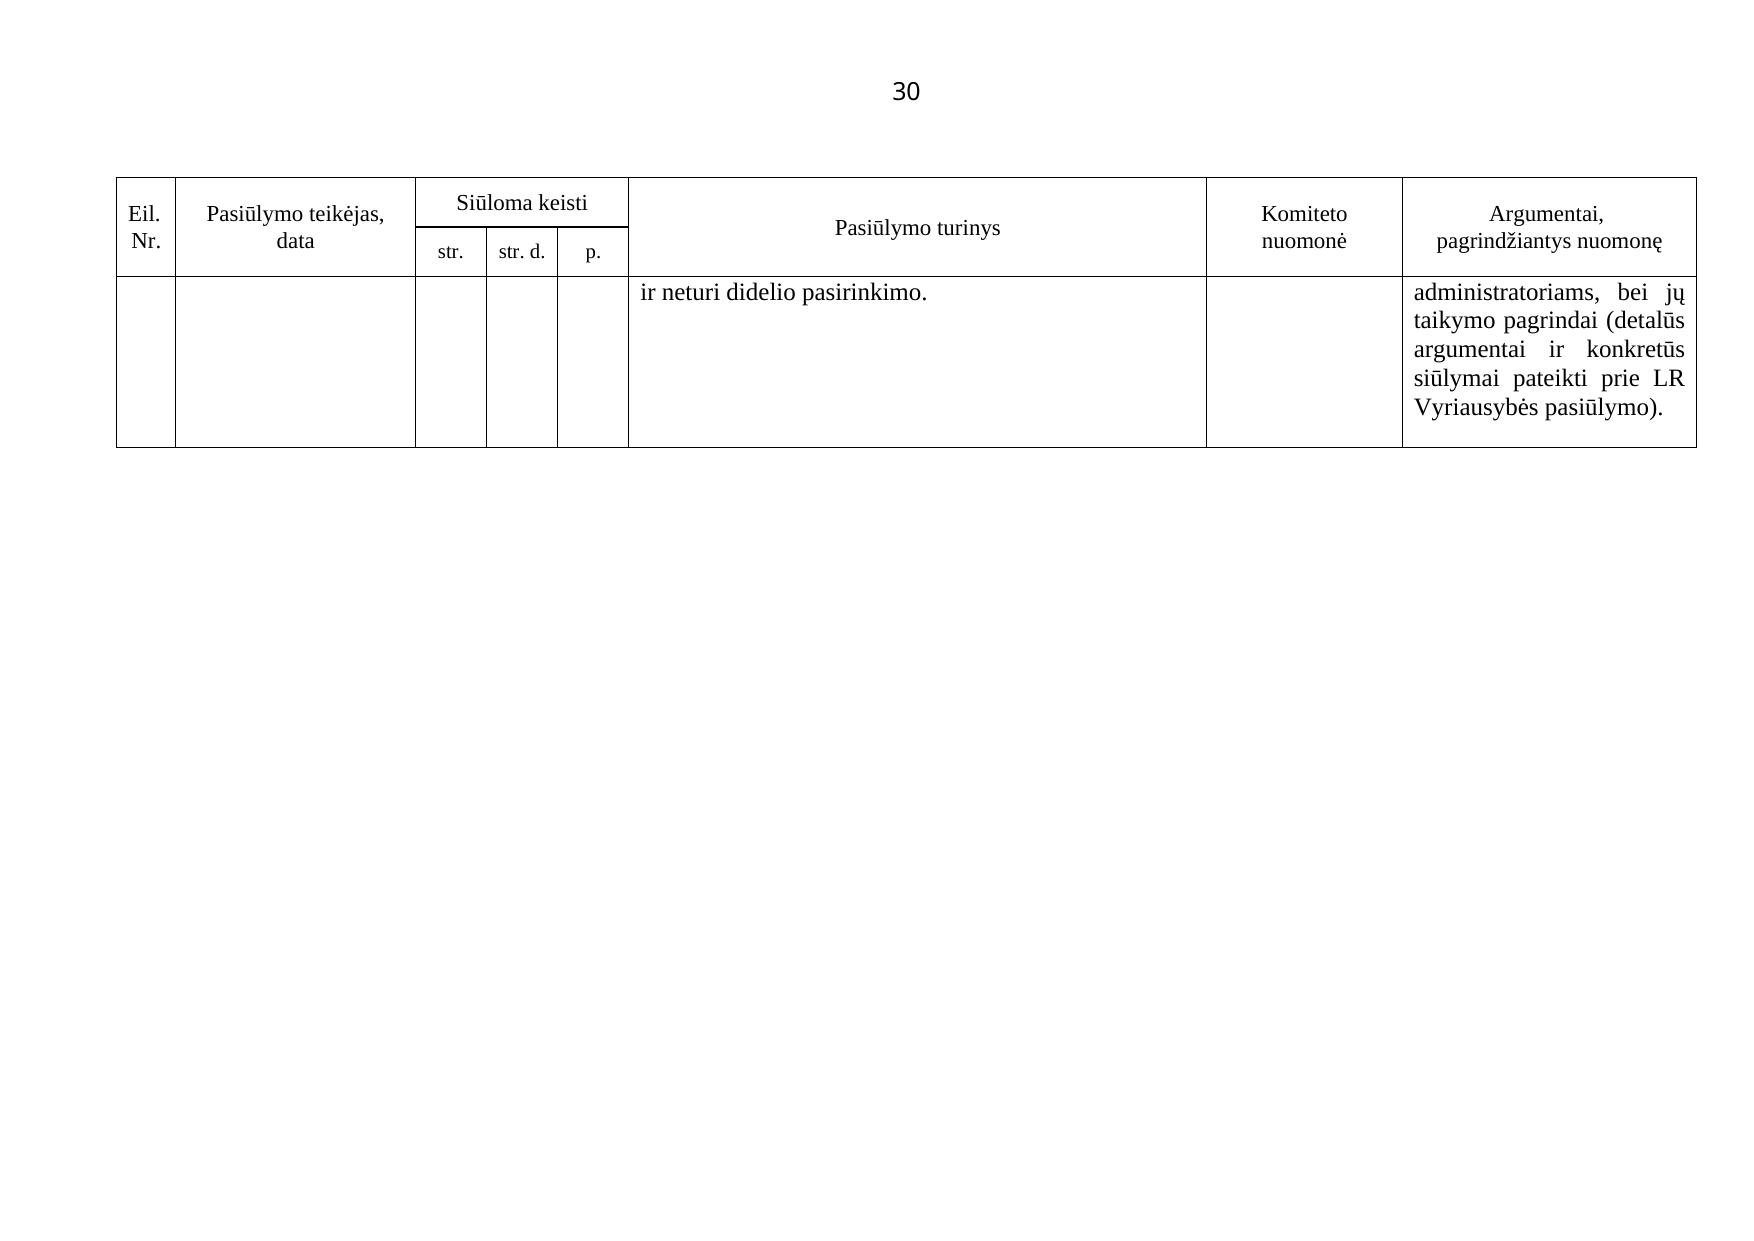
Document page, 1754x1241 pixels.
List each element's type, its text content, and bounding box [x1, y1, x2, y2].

table_header Komiteto nuomonė [1207, 178, 1402, 276]
table_cell str. d. [487, 228, 557, 276]
table_header Argumentai, pagrindžiantys nuomonę [1403, 178, 1696, 276]
table_header Pasiūlymo turinys [629, 178, 1206, 276]
table_cell [1207, 277, 1402, 447]
table_cell ir neturi didelio pasirinkimo. [629, 277, 1206, 447]
table_cell administratoriams, bei jų taikymo pagrindai (detalūs argumentai ir konkretūs siūlymai pateikti prie LR Vyriausybės pasiūlymo). [1403, 277, 1696, 447]
table_cell [176, 277, 415, 447]
table_cell str. [416, 228, 486, 276]
table_cell p. [558, 228, 628, 276]
table_cell [416, 277, 486, 447]
table_cell [558, 277, 628, 447]
table_header Siūloma keisti [416, 178, 628, 226]
table_cell [487, 277, 557, 447]
table_header Eil. Nr. [117, 178, 175, 276]
table_cell [117, 277, 175, 447]
table_header Pasiūlymo teikėjas, data [176, 178, 415, 276]
